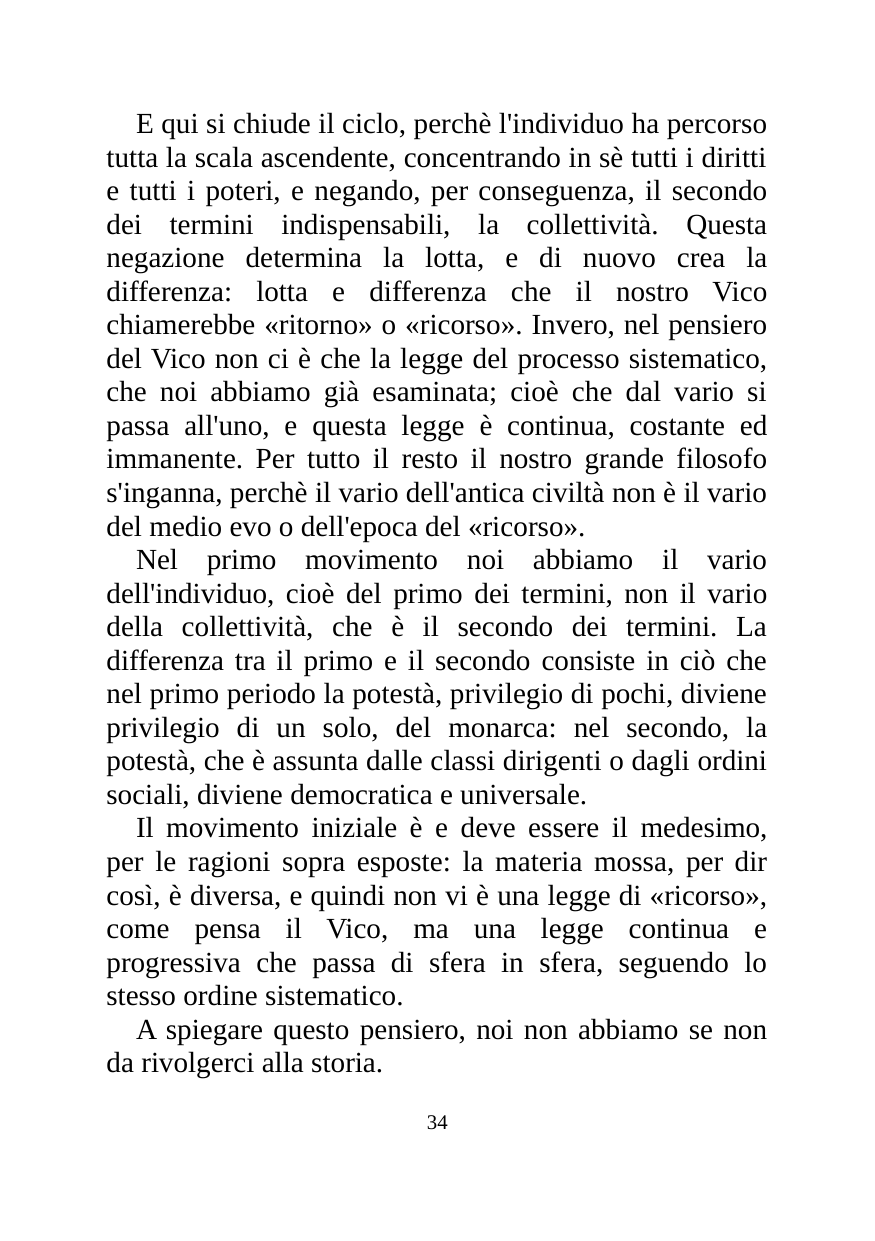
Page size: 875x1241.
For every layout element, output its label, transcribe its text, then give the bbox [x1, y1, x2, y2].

text Il movimento iniziale è e deve essere il medesimo, per le ragioni sopra esposte: la materia mossa, per dir così, è diversa, e quindi non vi è una legge di «ricorso», come pensa il Vico, ma una legge continua e progressiva che passa di sfera in sfera, seguendo lo stesso ordine sistematico. [106, 811, 768, 1012]
text E qui si chiude il ciclo, perchè l'individuo ha percorso tutta la scala ascendente, concentrando in sè tutti i diritti e tutti i poteri, e negando, per conseguenza, il secondo dei termini indispensabili, la collettività. Questa negazione determina la lotta, e di nuovo crea la differenza: lotta e differenza che il nostro Vico chiamerebbe «ritorno» o «ricorso». Invero, nel pensiero del Vico non ci è che la legge del processo sistematico, che noi abbiamo già esaminata; cioè che dal vario si passa all'uno, e questa legge è continua, costante ed immanente. Per tutto il resto il nostro grande filosofo s'inganna, perchè il vario dell'antica civiltà non è il vario del medio evo o dell'epoca del «ricorso». [106, 106, 768, 542]
text Nel primo movimento noi abbiamo il vario dell'individuo, cioè del primo dei termini, non il vario della collettività, che è il secondo dei termini. La differenza tra il primo e il secondo consiste in ciò che nel primo periodo la potestà, privilegio di pochi, diviene privilegio di un solo, del monarca: nel secondo, la potestà, che è assunta dalle classi dirigenti o dagli ordini sociali, diviene democratica e universale. [106, 542, 768, 811]
text A spiegare questo pensiero, noi non abbiamo se non da rivolgerci alla storia. [106, 1012, 768, 1079]
